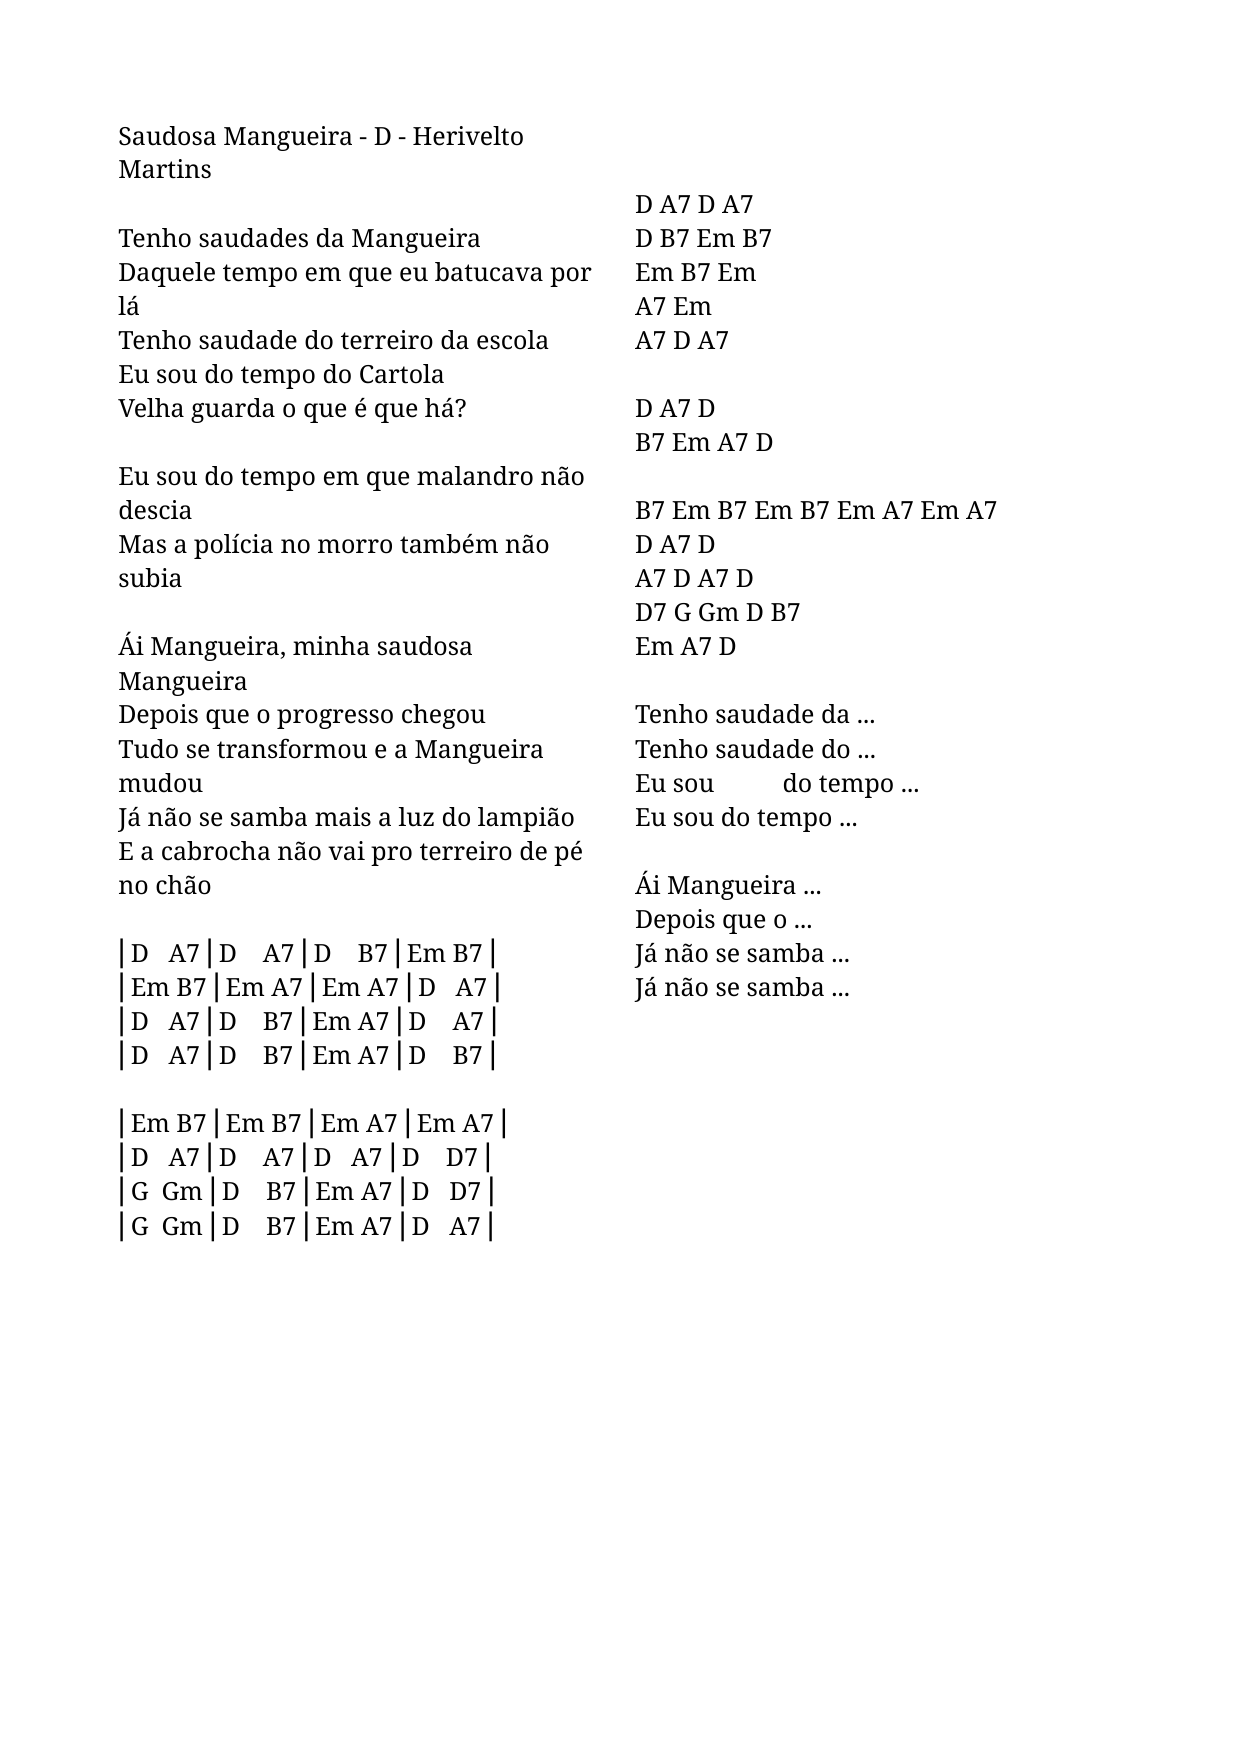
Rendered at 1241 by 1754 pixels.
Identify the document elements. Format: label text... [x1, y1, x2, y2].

text Depois que o ... [635, 902, 1122, 936]
text Eu sou do tempo ... [635, 799, 1122, 833]
text ⎜Em B7 ⎜Em B7 ⎜Em A7 ⎜Em A7 ⎜ [118, 1106, 605, 1140]
text A7 D A7 D [635, 561, 1122, 595]
text ⎜Em B7 ⎜Em A7 ⎜Em A7 ⎜D A7 ⎜ [118, 970, 605, 1004]
text Em B7 Em [635, 254, 1122, 288]
text Depois que o progresso chegou Tudo se transformou e a Mangueira mudou Já não se samba mais a luz do lampião E a cabrocha não vai pro terreiro de pé no chão [118, 697, 605, 902]
text Saudosa Mangueira - D - Herivelto Martins [118, 118, 605, 186]
text ⎜G Gm ⎜D B7 ⎜Em A7 ⎜D D7 ⎜ [118, 1174, 605, 1208]
text B7 Em B7 Em B7 Em A7 Em A7 [635, 493, 1122, 527]
text Em A7 D [635, 629, 1122, 663]
text Tenho saudade da ... [635, 697, 1122, 731]
text ⎜G Gm ⎜D B7 ⎜Em A7 ⎜D A7 ⎜ [118, 1208, 605, 1242]
text ⎜D A7 ⎜D A7 ⎜D B7 ⎜Em B7 ⎜ [118, 936, 605, 970]
text Tenho saudades da Mangueira Daquele tempo em que eu batucava por lá Tenho saudade do terreiro da escola Eu sou do tempo do Cartola Velha guarda o que é que há? [118, 220, 605, 425]
text ⎜D A7 ⎜D A7 ⎜D A7 ⎜D D7 ⎜ [118, 1140, 605, 1174]
text D A7 D [635, 391, 1122, 425]
text D B7 Em B7 [635, 220, 1122, 254]
text Ái Mangueira ... [635, 867, 1122, 902]
text Já não se samba ... [635, 970, 1122, 1004]
text Eu sou do tempo ... [635, 765, 1122, 799]
text ⎜D A7 ⎜D B7 ⎜Em A7 ⎜D B7 ⎜ [118, 1038, 605, 1072]
text B7 Em A7 D [635, 425, 1122, 459]
text D7 G Gm D B7 [635, 595, 1122, 629]
text Ái Mangueira, minha saudosa Mangueira [118, 595, 605, 697]
text Já não se samba ... [635, 936, 1122, 970]
text ⎜D A7 ⎜D B7 ⎜Em A7 ⎜D A7 ⎜ [118, 1004, 605, 1038]
text Eu sou do tempo em que malandro não descia Mas a polícia no morro também não subia [118, 425, 605, 595]
text D A7 D A7 [635, 186, 1122, 220]
text Tenho saudade do ... [635, 731, 1122, 765]
text A7 D A7 [635, 322, 1122, 357]
text D A7 D [635, 527, 1122, 561]
text A7 Em [635, 288, 1122, 322]
